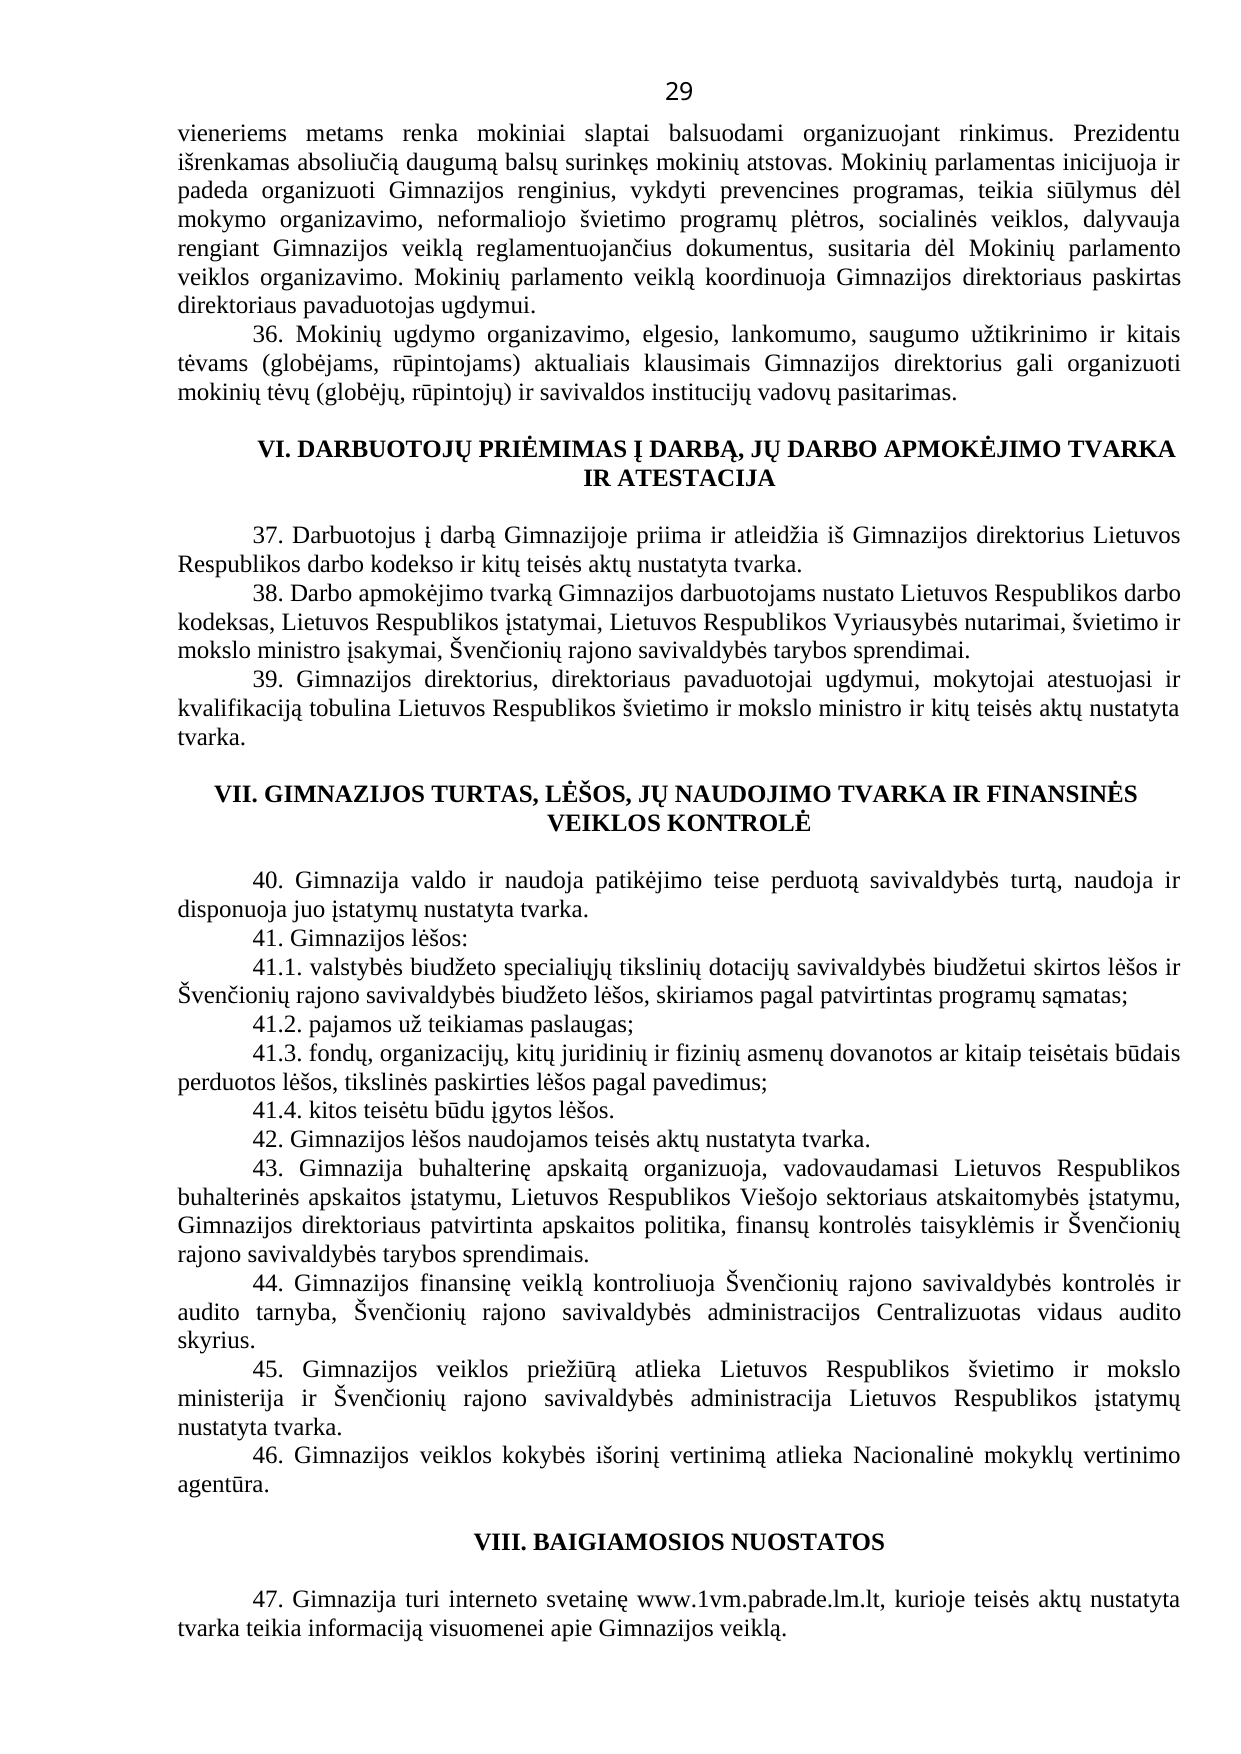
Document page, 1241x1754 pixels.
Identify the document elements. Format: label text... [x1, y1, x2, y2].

text 46. Gimnazijos veiklos kokybės išorinį vertinimą atlieka Nacionalinė mokyklų vertinimo agentūra. [177, 1441, 1181, 1498]
text VIII. BAIGIAMOSIOS NUOSTATOS [177, 1527, 1181, 1556]
text VI. DARBUOTOJŲ PRIĖMIMAS Į DARBĄ, JŲ DARBO APMOKĖJIMO TVARKA IR ATESTACIJA [177, 434, 1181, 492]
text 39. Gimnazijos direktorius, direktoriaus pavaduotojai ugdymui, mokytojai atestuojasi ir kvalifikaciją tobulina Lietuvos Respublikos švietimo ir mokslo ministro ir kitų teisės aktų nustatyta tvarka. [177, 664, 1181, 751]
text 43. Gimnazija buhalterinę apskaitą organizuoja, vadovaudamasi Lietuvos Respublikos buhalterinės apskaitos įstatymu, Lietuvos Respublikos Viešojo sektoriaus atskaitomybės įstatymu, Gimnazijos direktoriaus patvirtinta apskaitos politika, finansų kontrolės taisyklėmis ir Švenčionių rajono savivaldybės tarybos sprendimais. [177, 1153, 1181, 1268]
text VII. GIMNAZIJOS TURTAS, LĖŠOS, JŲ NAUDOJIMO TVARKA IR FINANSINĖS [177, 779, 1181, 808]
text 47. Gimnazija turi interneto svetainę www.1vm.pabrade.lm.lt, kurioje teisės aktų nustatyta tvarka teikia informaciją visuomenei apie Gimnazijos veiklą. [177, 1584, 1181, 1642]
text 37. Darbuotojus į darbą Gimnazijoje priima ir atleidžia iš Gimnazijos direktorius Lietuvos Respublikos darbo kodekso ir kitų teisės aktų nustatyta tvarka. [177, 521, 1181, 578]
text vieneriems metams renka mokiniai slaptai balsuodami organizuojant rinkimus. Prezidentu išrenkamas absoliučią daugumą balsų surinkęs mokinių atstovas. Mokinių parlamentas inicijuoja ir padeda organizuoti Gimnazijos renginius, vykdyti prevencines programas, teikia siūlymus dėl mokymo organizavimo, neformaliojo švietimo programų plėtros, socialinės veiklos, dalyvauja rengiant Gimnazijos veiklą reglamentuojančius dokumentus, susitaria dėl Mokinių parlamento veiklos organizavimo. Mokinių parlamento veiklą koordinuoja Gimnazijos direktoriaus paskirtas direktoriaus pavaduotojas ugdymui. [177, 118, 1181, 319]
text 41.2. pajamos už teikiamas paslaugas; [177, 1009, 1181, 1038]
text 45. Gimnazijos veiklos priežiūrą atlieka Lietuvos Respublikos švietimo ir mokslo ministerija ir Švenčionių rajono savivaldybės administracija Lietuvos Respublikos įstatymų nustatyta tvarka. [177, 1354, 1181, 1441]
text 40. Gimnazija valdo ir naudoja patikėjimo teise perduotą savivaldybės turtą, naudoja ir disponuoja juo įstatymų nustatyta tvarka. [177, 866, 1181, 923]
text 36. Mokinių ugdymo organizavimo, elgesio, lankomumo, saugumo užtikrinimo ir kitais tėvams (globėjams, rūpintojams) aktualiais klausimais Gimnazijos direktorius gali organizuoti mokinių tėvų (globėjų, rūpintojų) ir savivaldos institucijų vadovų pasitarimas. [177, 319, 1181, 406]
text 41.3. fondų, organizacijų, kitų juridinių ir fizinių asmenų dovanotos ar kitaip teisėtais būdais perduotos lėšos, tikslinės paskirties lėšos pagal pavedimus; [177, 1038, 1181, 1096]
text 42. Gimnazijos lėšos naudojamos teisės aktų nustatyta tvarka. [177, 1124, 1181, 1153]
text 41.4. kitos teisėtu būdu įgytos lėšos. [177, 1096, 1181, 1124]
text 41.1. valstybės biudžeto specialiųjų tikslinių dotacijų savivaldybės biudžetui skirtos lėšos ir Švenčionių rajono savivaldybės biudžeto lėšos, skiriamos pagal patvirtintas programų sąmatas; [177, 952, 1181, 1009]
text 38. Darbo apmokėjimo tvarką Gimnazijos darbuotojams nustato Lietuvos Respublikos darbo kodeksas, Lietuvos Respublikos įstatymai, Lietuvos Respublikos Vyriausybės nutarimai, švietimo ir mokslo ministro įsakymai, Švenčionių rajono savivaldybės tarybos sprendimai. [177, 578, 1181, 664]
text 41. Gimnazijos lėšos: [177, 923, 1181, 952]
text 44. Gimnazijos finansinę veiklą kontroliuoja Švenčionių rajono savivaldybės kontrolės ir audito tarnyba, Švenčionių rajono savivaldybės administracijos Centralizuotas vidaus audito skyrius. [177, 1268, 1181, 1354]
text VEIKLOS KONTROLĖ [177, 808, 1181, 837]
